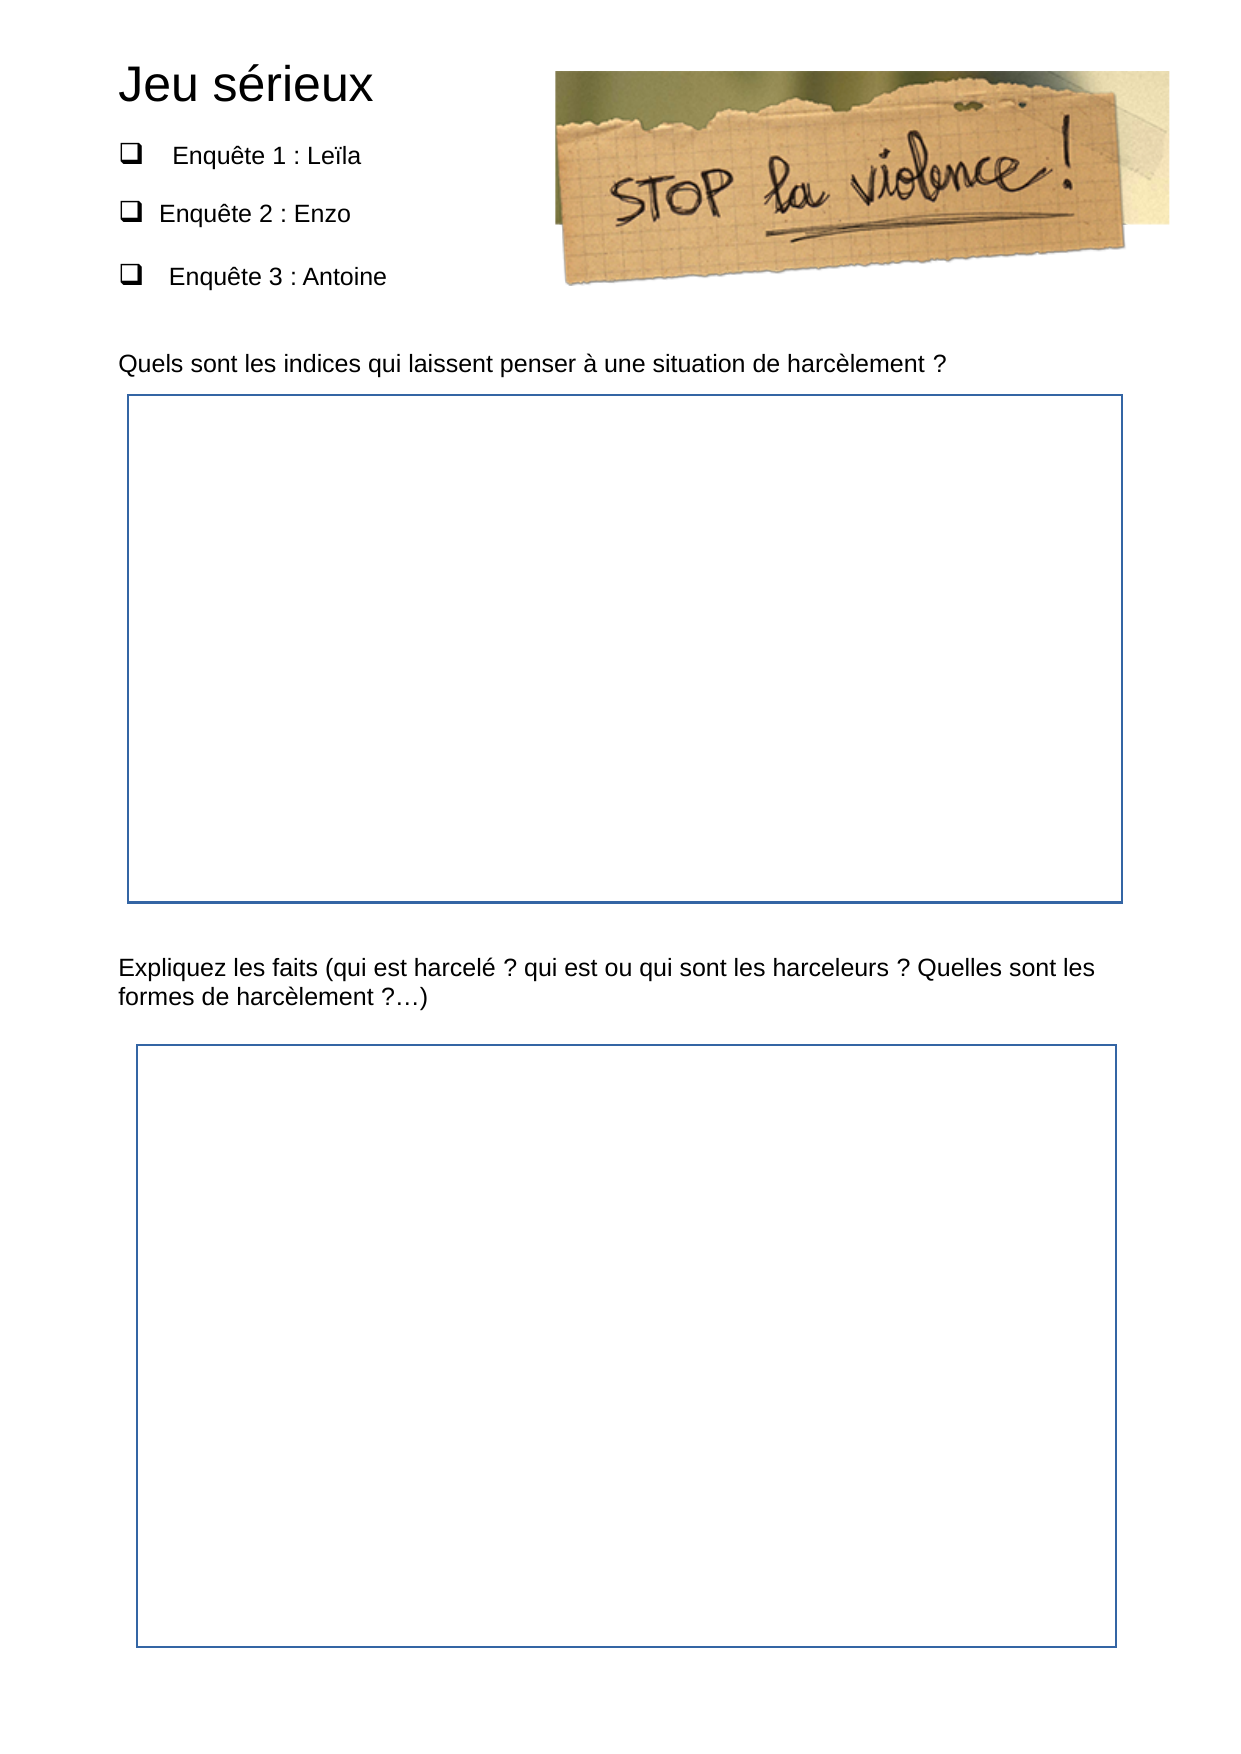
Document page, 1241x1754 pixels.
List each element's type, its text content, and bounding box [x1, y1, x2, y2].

text Expliquez les faits (qui est harcelé ? qui est ou qui sont les harceleurs ? Quelles sont les formes de harcèlement ?…) [118, 953, 1122, 1011]
picture [555, 71, 1170, 286]
text  Enquête 3 : Antoine [118, 258, 1122, 292]
text Enquête 2 : Enzo [118, 199, 555, 229]
text Quels sont les indices qui laissent penser à une situation de harcèlement ? [118, 349, 1122, 378]
text  Enquête 1 : Leïla [118, 141, 555, 171]
text Jeu sérieux [118, 55, 1122, 112]
